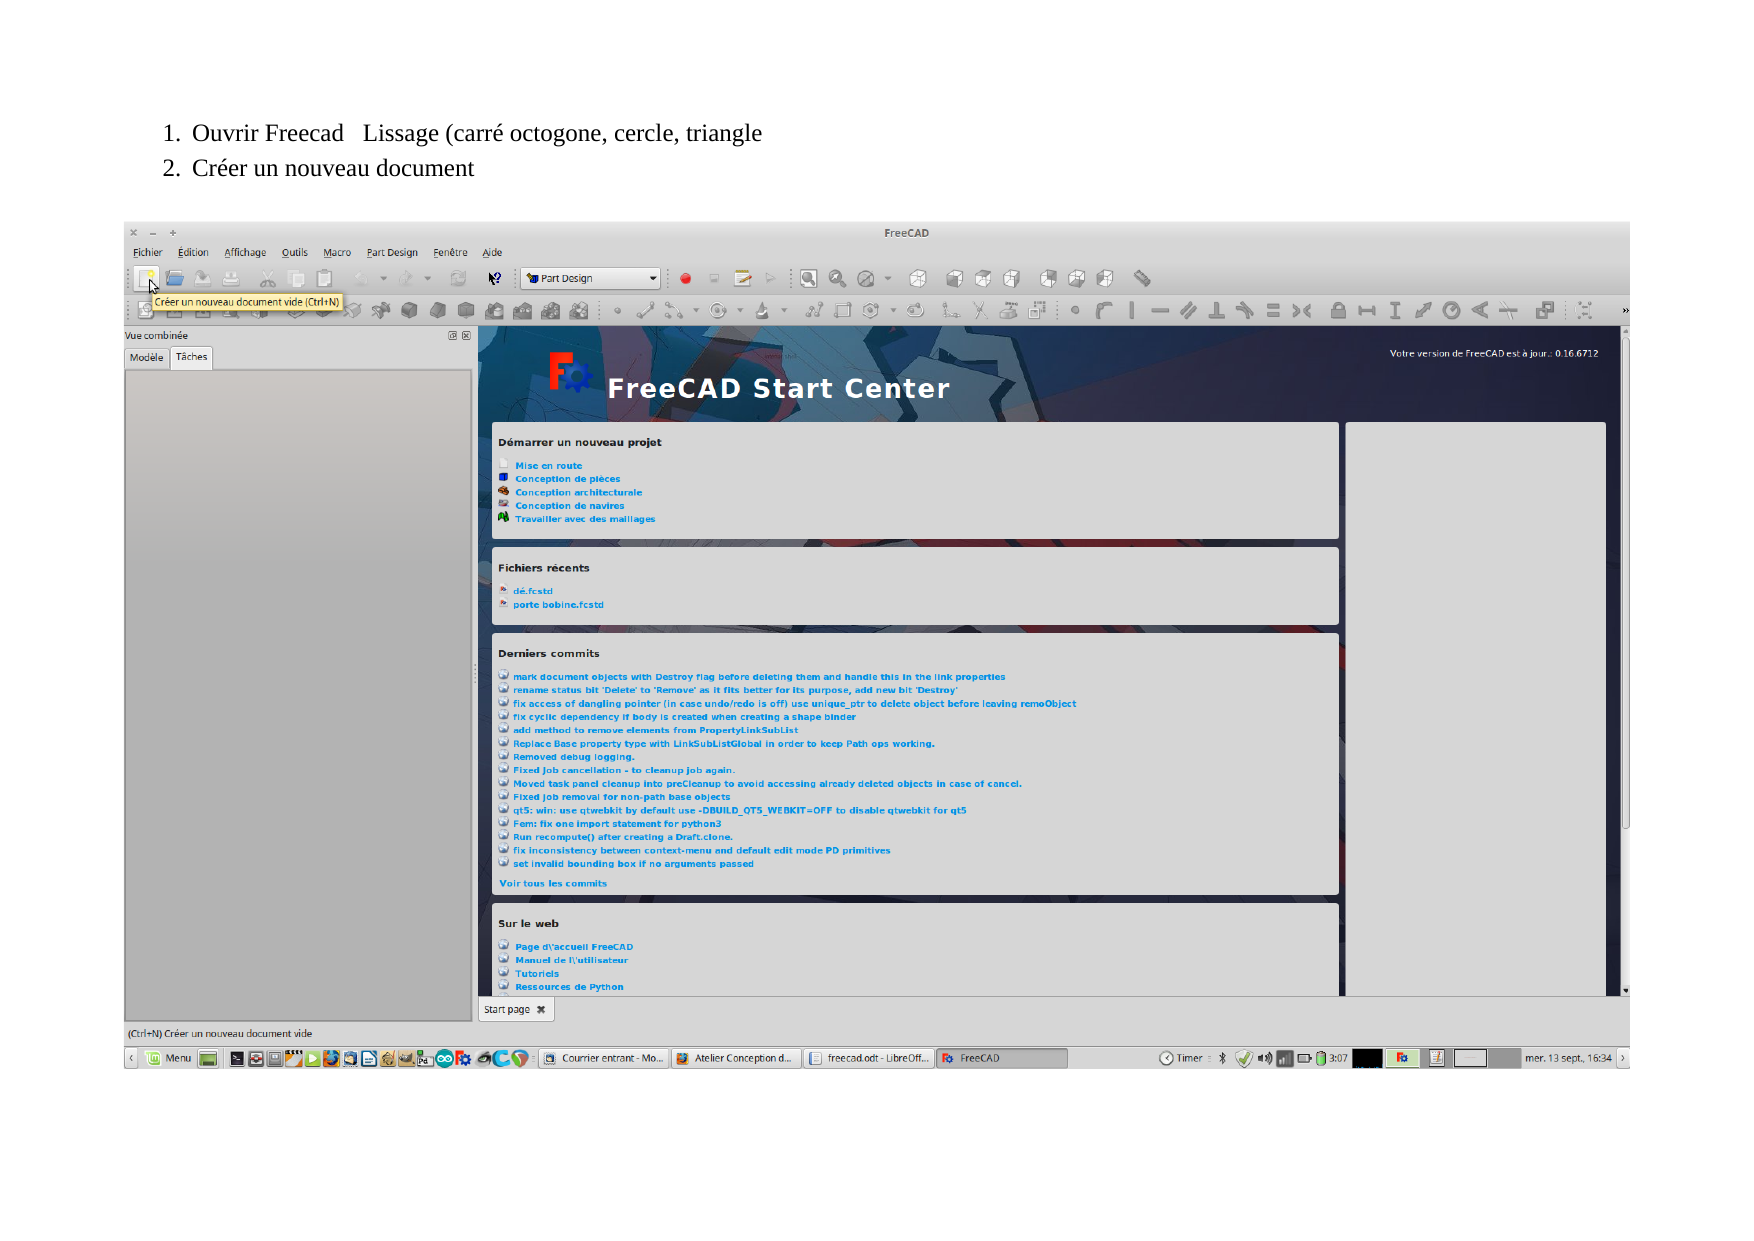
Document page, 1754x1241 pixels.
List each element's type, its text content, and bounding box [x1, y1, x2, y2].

table_header [118, 216, 1636, 1103]
list Créer un nouveau document [162, 153, 1636, 181]
picture [123, 221, 1630, 1069]
list Ouvrir Freecad Lissage (carré octogone, cercle, triangle [162, 118, 1636, 147]
